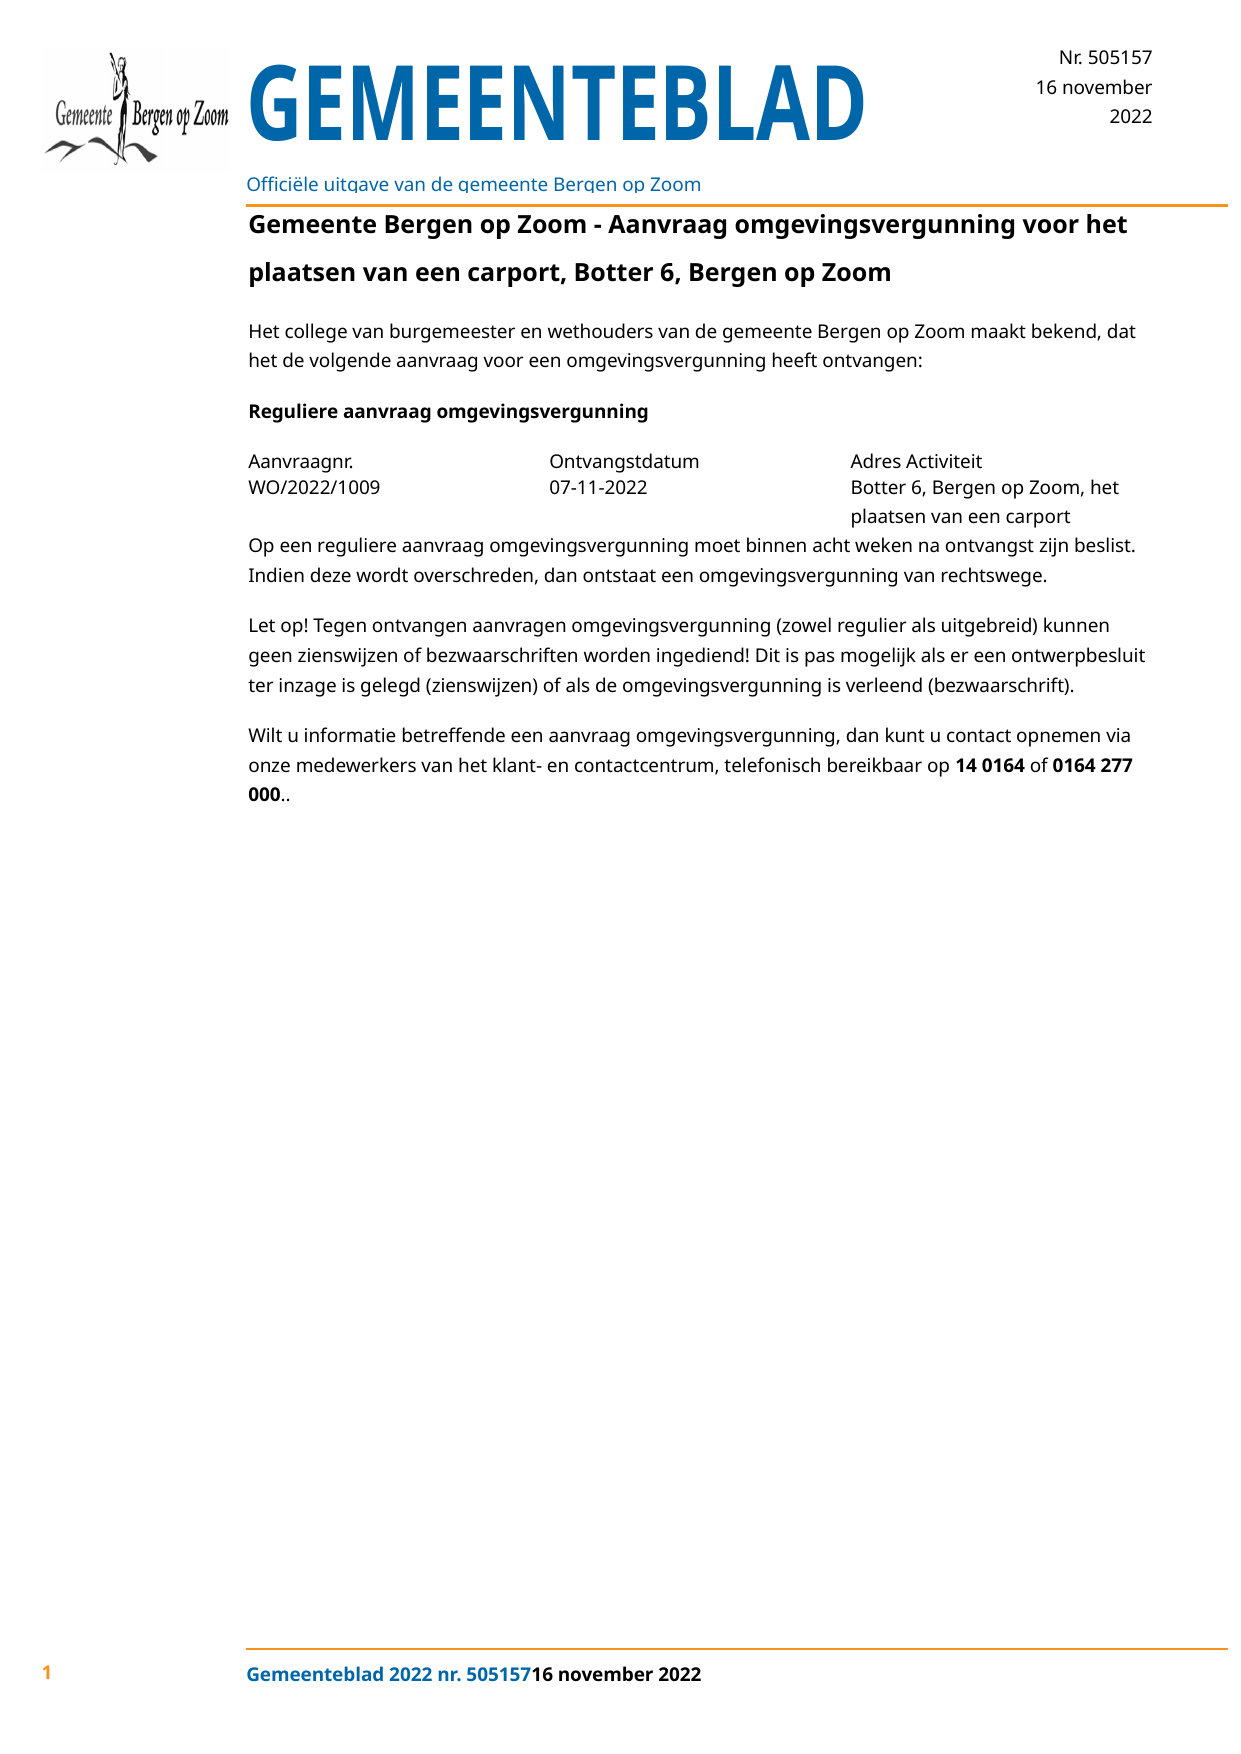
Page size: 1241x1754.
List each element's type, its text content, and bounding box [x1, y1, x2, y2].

text Let op! Tegen ontvangen aanvragen omgevingsvergunning (zowel regulier als uitgebreid) kunnen geen zienswijzen of bezwaarschriften worden ingediend! Dit is pas mogelijk als er een ontwerpbesluit ter inzage is gelegd (zienswijzen) of als de omgevingsvergunning is verleend (bezwaarschrift). [248, 613, 1152, 698]
text Reguliere aanvraag omgevingsvergunning [248, 398, 1152, 424]
table_cell 07-11-2022 [549, 474, 850, 529]
table_cell WO/2022/1009 [248, 474, 549, 529]
text Het college van burgemeester en wethouders van de gemeente Bergen op Zoom maakt bekend, dat het de volgende aanvraag voor een omgevingsvergunning heeft ontvangen: [248, 318, 1152, 373]
table_header Ontvangstdatum [549, 449, 850, 474]
table_header Adres Activiteit [850, 449, 1152, 474]
text Op een reguliere aanvraag omgevingsvergunning moet binnen acht weken na ontvangst zijn beslist. Indien deze wordt overschreden, dan ontstaat een omgevingsvergunning van rechtswege. [248, 533, 1152, 588]
text Gemeente Bergen op Zoom - Aanvraag omgevingsvergunning voor het plaatsen van een carport, Botter 6, Bergen op Zoom [248, 207, 1152, 288]
text Wilt u informatie betreffende een aanvraag omgevingsvergunning, dan kunt u contact opnemen via onze medewerkers van het klant- en contactcentrum, telefonisch bereikbaar op 14 0164 of 0164 277 000.. [248, 722, 1152, 807]
table_cell Botter 6, Bergen op Zoom, het plaatsen van een carport [850, 474, 1152, 529]
picture [41, 47, 231, 172]
table_header Aanvraagnr. [248, 449, 549, 474]
